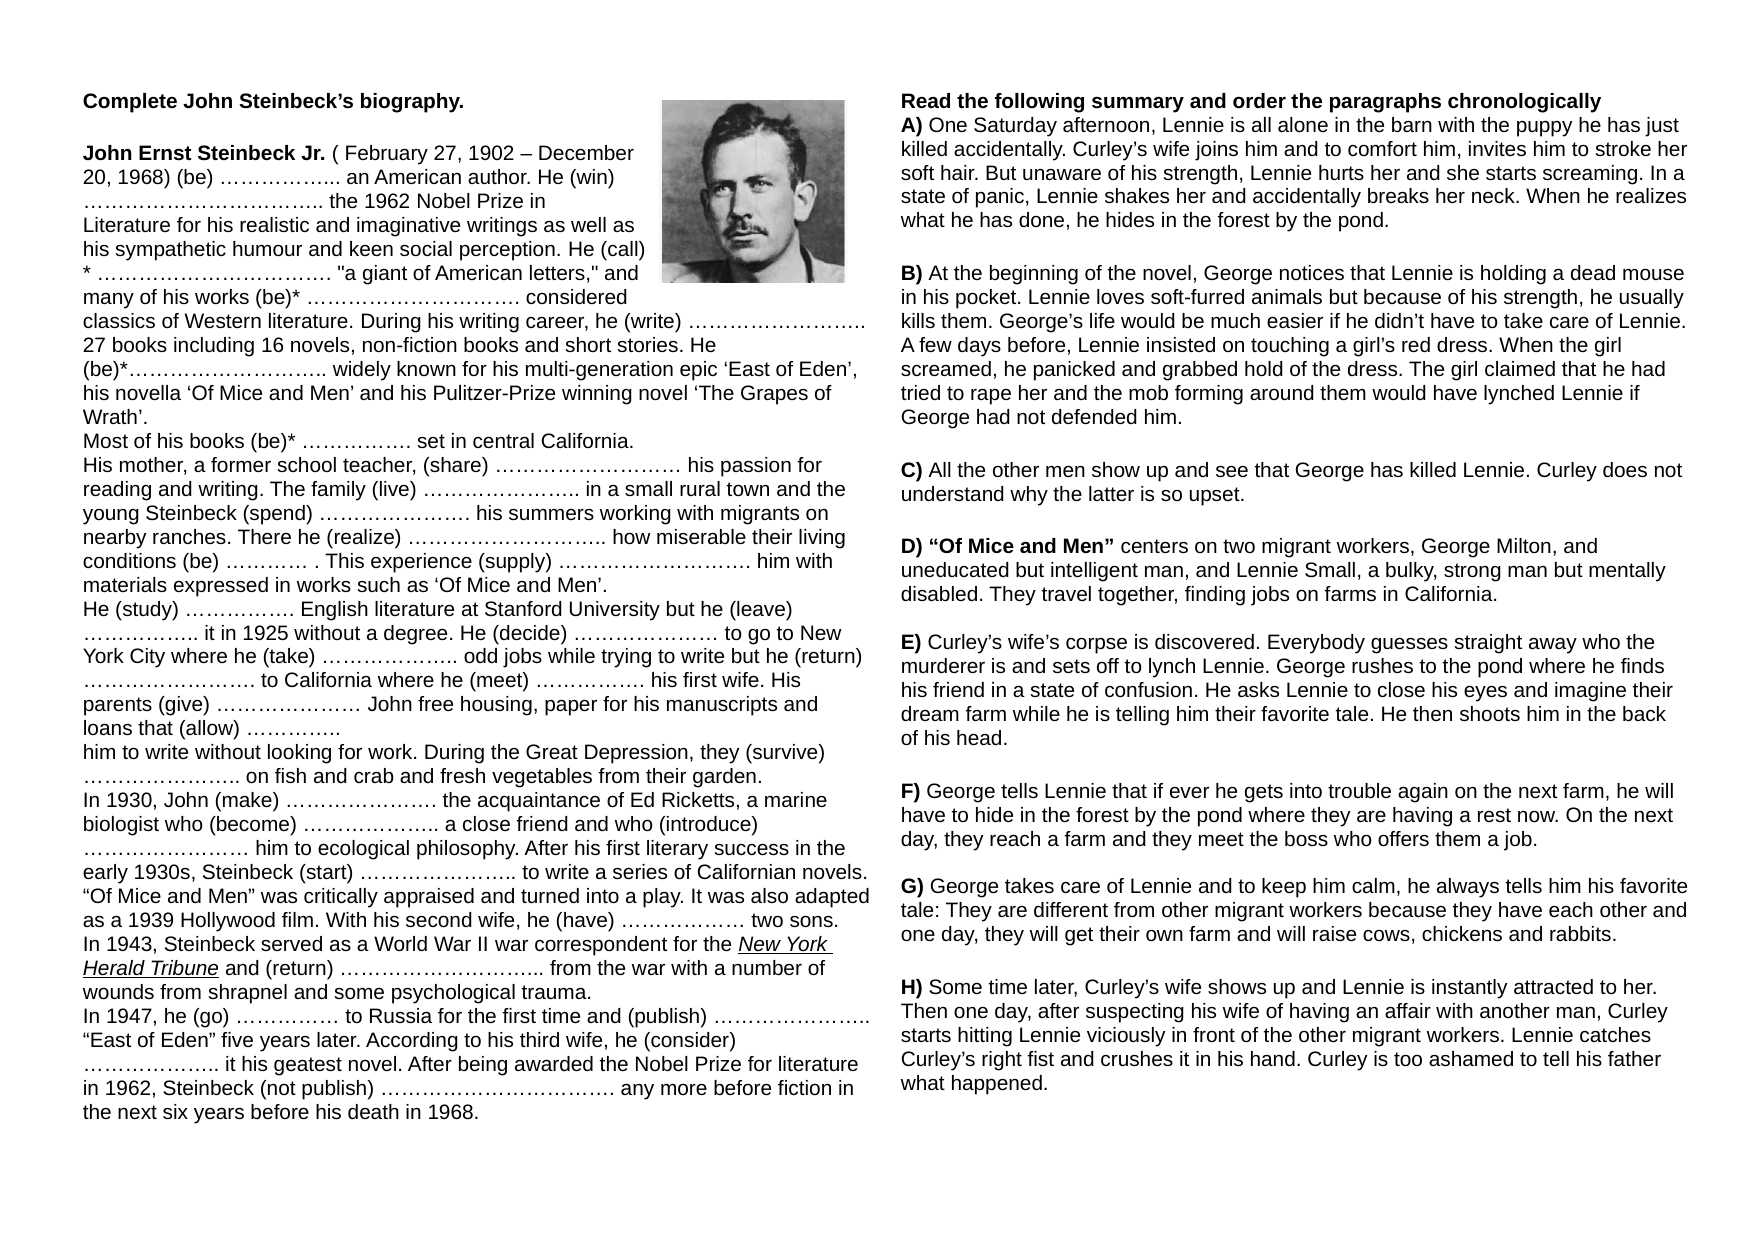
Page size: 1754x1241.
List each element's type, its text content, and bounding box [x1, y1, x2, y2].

text Most of his books (be)* ……………. set in central California. His mother, a former school teacher, (share) ……………………… his passion for reading and writing. The family (live) ………………….. in a small rural town and the young Steinbeck (spend) …………………. his summers working with migrants on nearby ranches. There he (realize) ……………………….. how miserable their living conditions (be) ………… . This experience (supply) ………………………. him with materials expressed in works such as ‘Of Mice and Men’. He (study) ……………. English literature at Stanford University but he (leave) …………….. it in 1925 without a degree. He (decide) ………………… to go to New York City where he (take) ……………….. odd jobs while trying to write but he (return) ……………………. to California where he (meet) ……………. his first wife. His parents (give) ………………… John free housing, paper for his manuscripts and loans that (allow) ………….. [83, 429, 871, 740]
text D) “Of Mice and Men” centers on two migrant workers, George Milton, and uneducated but intelligent man, and Lennie Small, a bulky, strong man but mentally disabled. They travel together, finding jobs on farms in California. E) Curley’s wife’s corpse is discovered. Everybody guesses straight away who the murderer is and sets off to lynch Lennie. George rushes to the pond where he finds his friend in a state of confusion. He asks Lennie to close his eyes and imagine their dream farm while he is telling him their favorite tale. He then shoots him in the back of his head. [901, 534, 1689, 750]
text H) Some time later, Curley’s wife shows up and Lennie is instantly attracted to her. Then one day, after suspecting his wife of having an affair with another man, Curley starts hitting Lennie viciously in front of the other migrant workers. Lennie catches Curley’s right fist and crushes it in his hand. Curley is too ashamed to tell his father what happened. [901, 975, 1689, 1095]
text him to write without looking for work. During the Great Depression, they (survive) ………………….. on fish and crab and fresh vegetables from their garden. In 1930, John (make) …………………. the acquaintance of Ed Ricketts, a marine biologist who (become) ……………….. a close friend and who (introduce) …………………… him to ecological philosophy. After his first literary success in the early 1930s, Steinbeck (start) ………………….. to write a series of Californian novels. “Of Mice and Men” was critically appraised and turned into a play. It was also adapted as a 1939 Hollywood film. With his second wife, he (have) ……………… two sons. In 1943, Steinbeck served as a World War II war correspondent for the New York Herald Tribune and (return) ………………………... from the war with a number of wounds from shrapnel and some psychological trauma. In 1947, he (go) …………… to Russia for the first time and (publish) ………………….. “East of Eden” five years later. According to his third wife, he (consider) ……………….. it his geatest novel. After being awarded the Nobel Prize for literature in 1962, Steinbeck (not publish) ……………………………. any more before fiction in the next six years before his death in 1968. [83, 740, 871, 1123]
text Read the following summary and order the paragraphs chronologically [901, 88, 1689, 112]
picture [658, 96, 848, 288]
text A) One Saturday afternoon, Lennie is all alone in the barn with the puppy he has just killed accidentally. Curley’s wife joins him and to comfort him, invites him to stroke her soft hair. But unaware of his strength, Lennie hurts her and she starts screaming. In a state of panic, Lennie shakes her and accidentally breaks her neck. When he realizes what he has done, he hides in the forest by the pond. [901, 112, 1689, 232]
text C) All the other men show up and see that George has killed Lennie. Curley does not understand why the latter is so upset. [901, 457, 1689, 505]
text B) At the beginning of the novel, George notices that Lennie is holding a dead mouse in his pocket. Lennie loves soft-furred animals but because of his strength, he usually kills them. George’s life would be much easier if he didn’t have to take care of Lennie. A few days before, Lennie insisted on touching a girl’s red dress. When the girl screamed, he panicked and grabbed hold of the dress. The girl claimed that he had tried to rape her and the mob forming around them would have lynched Lennie if George had not defended him. [901, 261, 1689, 429]
text F) George tells Lennie that if ever he gets into trouble again on the next farm, he will have to hide in the forest by the pond where they are having a rest now. On the next day, they reach a farm and they meet the boss who offers them a job. G) George takes care of Lennie and to keep him calm, he always tells him his favorite tale: They are different from other migrant workers because they have each other and one day, they will get their own farm and will raise cows, chickens and rabbits. [901, 778, 1689, 946]
text Complete John Steinbeck’s biography. [83, 88, 871, 112]
text John Ernst Steinbeck Jr. ( February 27, 1902 – December 20, 1968) (be) ……………... an American author. He (win) …………………………….. the 1962 Nobel Prize in Literature for his realistic and imaginative writings as well as his sympathetic humour and keen social perception. He (call) * ……………………………. "a giant of American letters," and many of his works (be)* …………………………. considered classics of Western literature. During his writing career, he (write) …………………….. 27 books including 16 novels, non-fiction books and short stories. He (be)*……………………….. widely known for his multi-generation epic ‘East of Eden’, his novella ‘Of Mice and Men’ and his Pulitzer-Prize winning novel ‘The Grapes of Wrath’. [83, 141, 871, 429]
